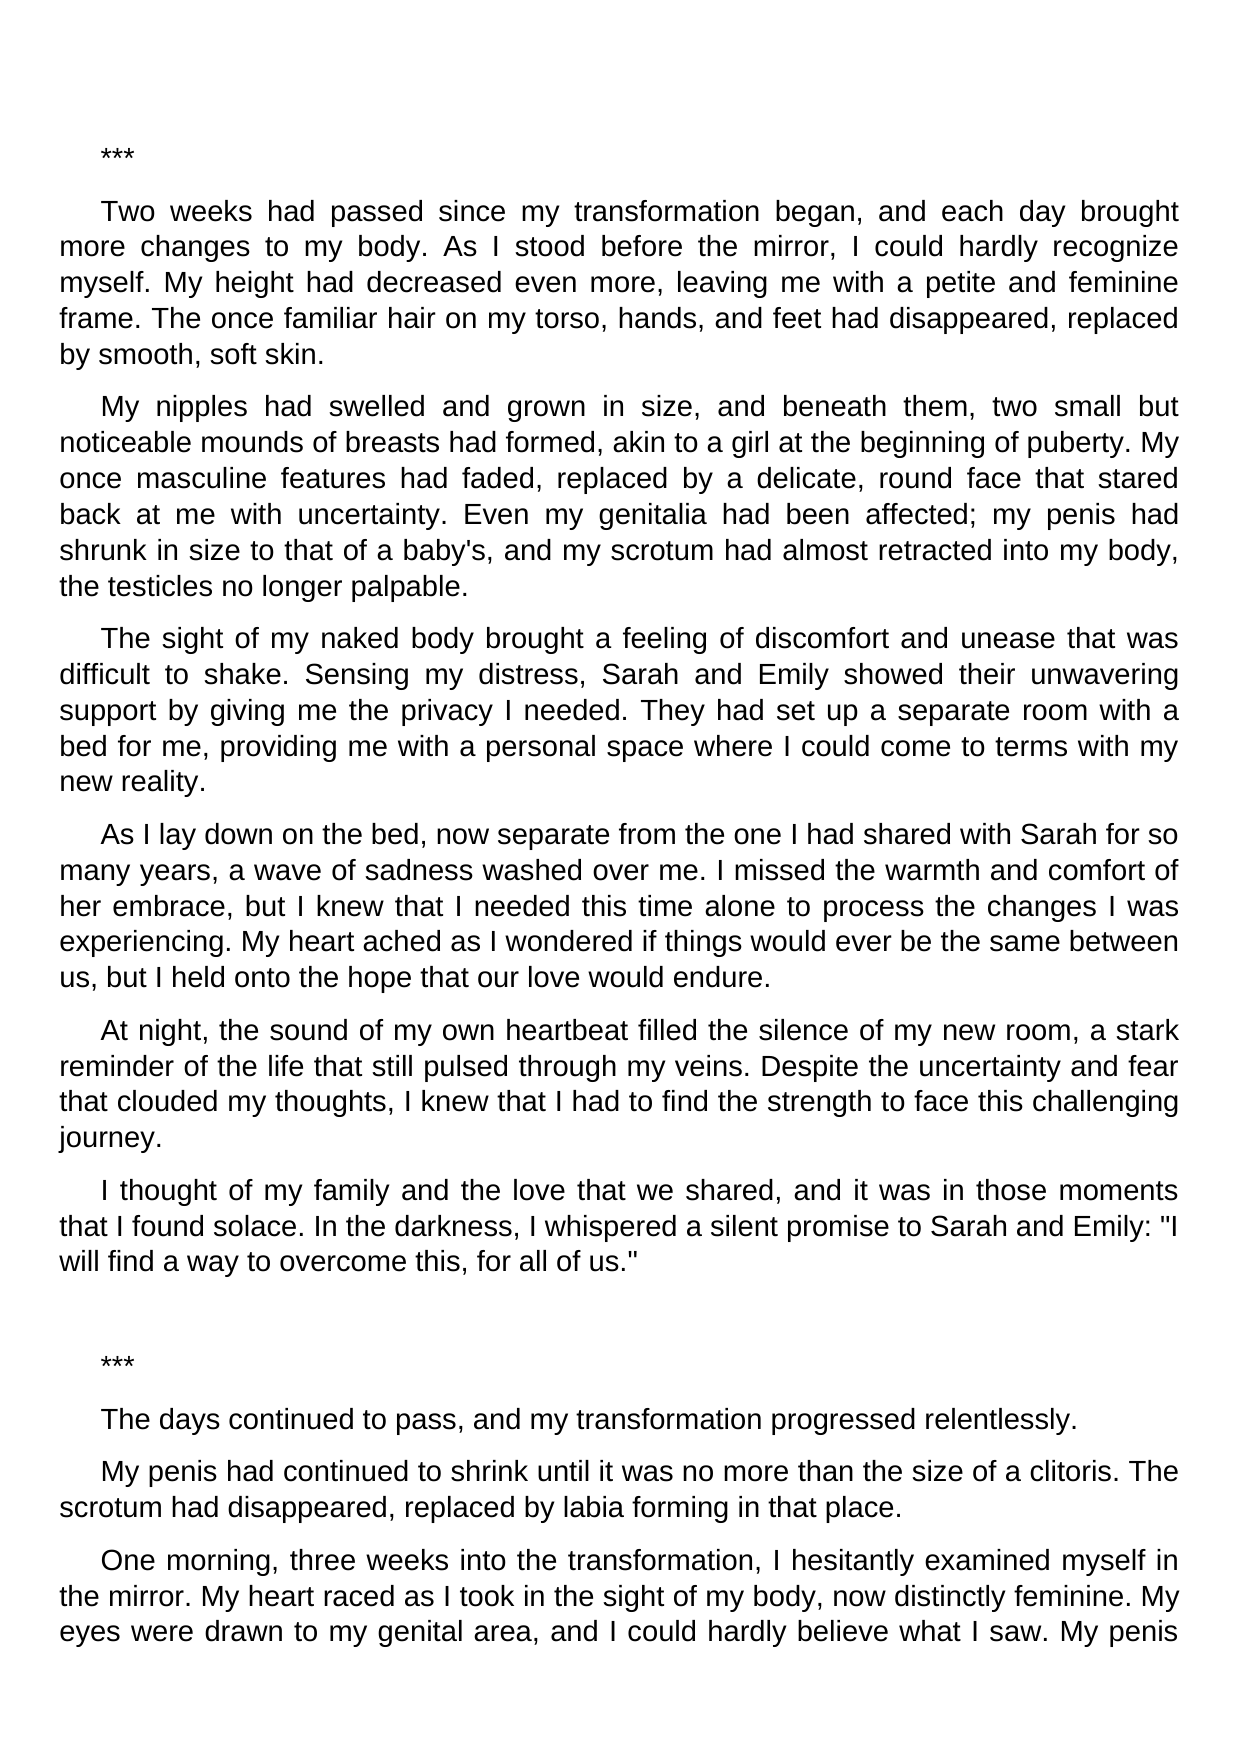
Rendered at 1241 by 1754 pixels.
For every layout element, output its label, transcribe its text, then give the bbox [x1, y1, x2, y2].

text The days continued to pass, and my transformation progressed relentlessly. [59, 1402, 1181, 1436]
text *** [59, 141, 1181, 175]
text One morning, three weeks into the transformation, I hesitantly examined myself in the mirror. My heart raced as I took in the sight of my body, now distinctly feminine. My eyes were drawn to my genital area, and I could hardly believe what I saw. My penis [59, 1543, 1181, 1648]
text I thought of my family and the love that we shared, and it was in those moments that I found solace. In the darkness, I whispered a silent promise to Sarah and Emily: "I will find a way to overcome this, for all of us." [59, 1173, 1181, 1278]
text As I lay down on the bed, now separate from the one I had shared with Sarah for so many years, a wave of sadness washed over me. I missed the warmth and comfort of her embrace, but I knew that I needed this time alone to process the changes I was experiencing. My heart ached as I wondered if things would ever be the same between us, but I held onto the hope that our love would endure. [59, 817, 1181, 994]
text At night, the sound of my own heartbeat filled the silence of my new room, a stark reminder of the life that still pulsed through my veins. Despite the uncertainty and fear that clouded my thoughts, I knew that I had to find the strength to face this challenging journey. [59, 1013, 1181, 1154]
text Two weeks had passed since my transformation began, and each day brought more changes to my body. As I stood before the mirror, I could hardly recognize myself. My height had decreased even more, leaving me with a petite and feminine frame. The once familiar hair on my torso, hands, and feet had disappeared, replaced by smooth, soft skin. [59, 194, 1181, 371]
text *** [59, 1349, 1181, 1383]
text My penis had continued to shrink until it was no more than the size of a clitoris. The scrotum had disappeared, replaced by labia forming in that place. [59, 1454, 1181, 1524]
text My nipples had swelled and grown in size, and beneath them, two small but noticeable mounds of breasts had formed, akin to a girl at the beginning of puberty. My once masculine features had faded, replaced by a delicate, round face that stared back at me with uncertainty. Even my genitalia had been affected; my penis had shrunk in size to that of a baby's, and my scrotum had almost retracted into my body, the testicles no longer palpable. [59, 389, 1181, 602]
text The sight of my naked body brought a feeling of discomfort and unease that was difficult to shake. Sensing my distress, Sarah and Emily showed their unwavering support by giving me the privacy I needed. They had set up a separate room with a bed for me, providing me with a personal space where I could come to terms with my new reality. [59, 621, 1181, 798]
